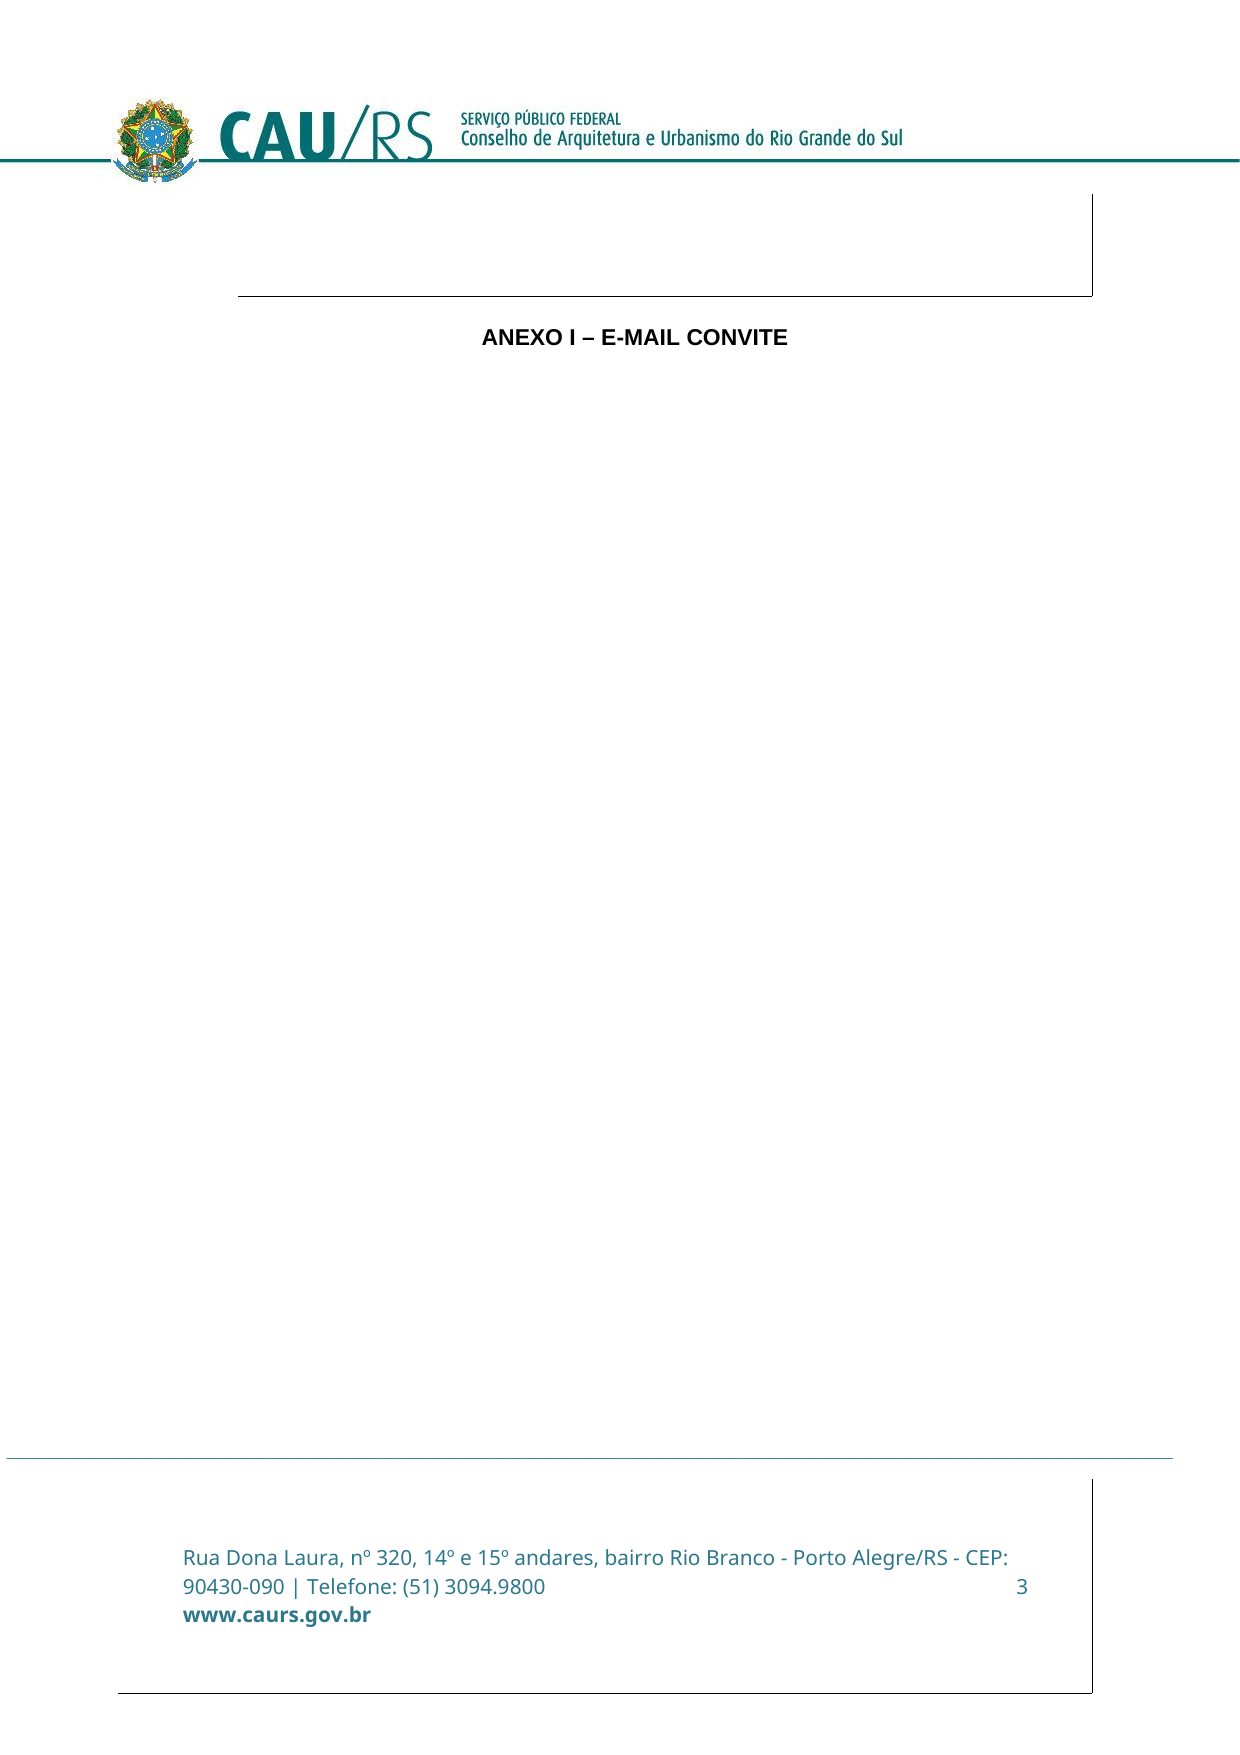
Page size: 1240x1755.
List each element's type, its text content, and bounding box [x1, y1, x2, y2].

text ANEXO I – E-MAIL CONVITE [177, 324, 1092, 351]
